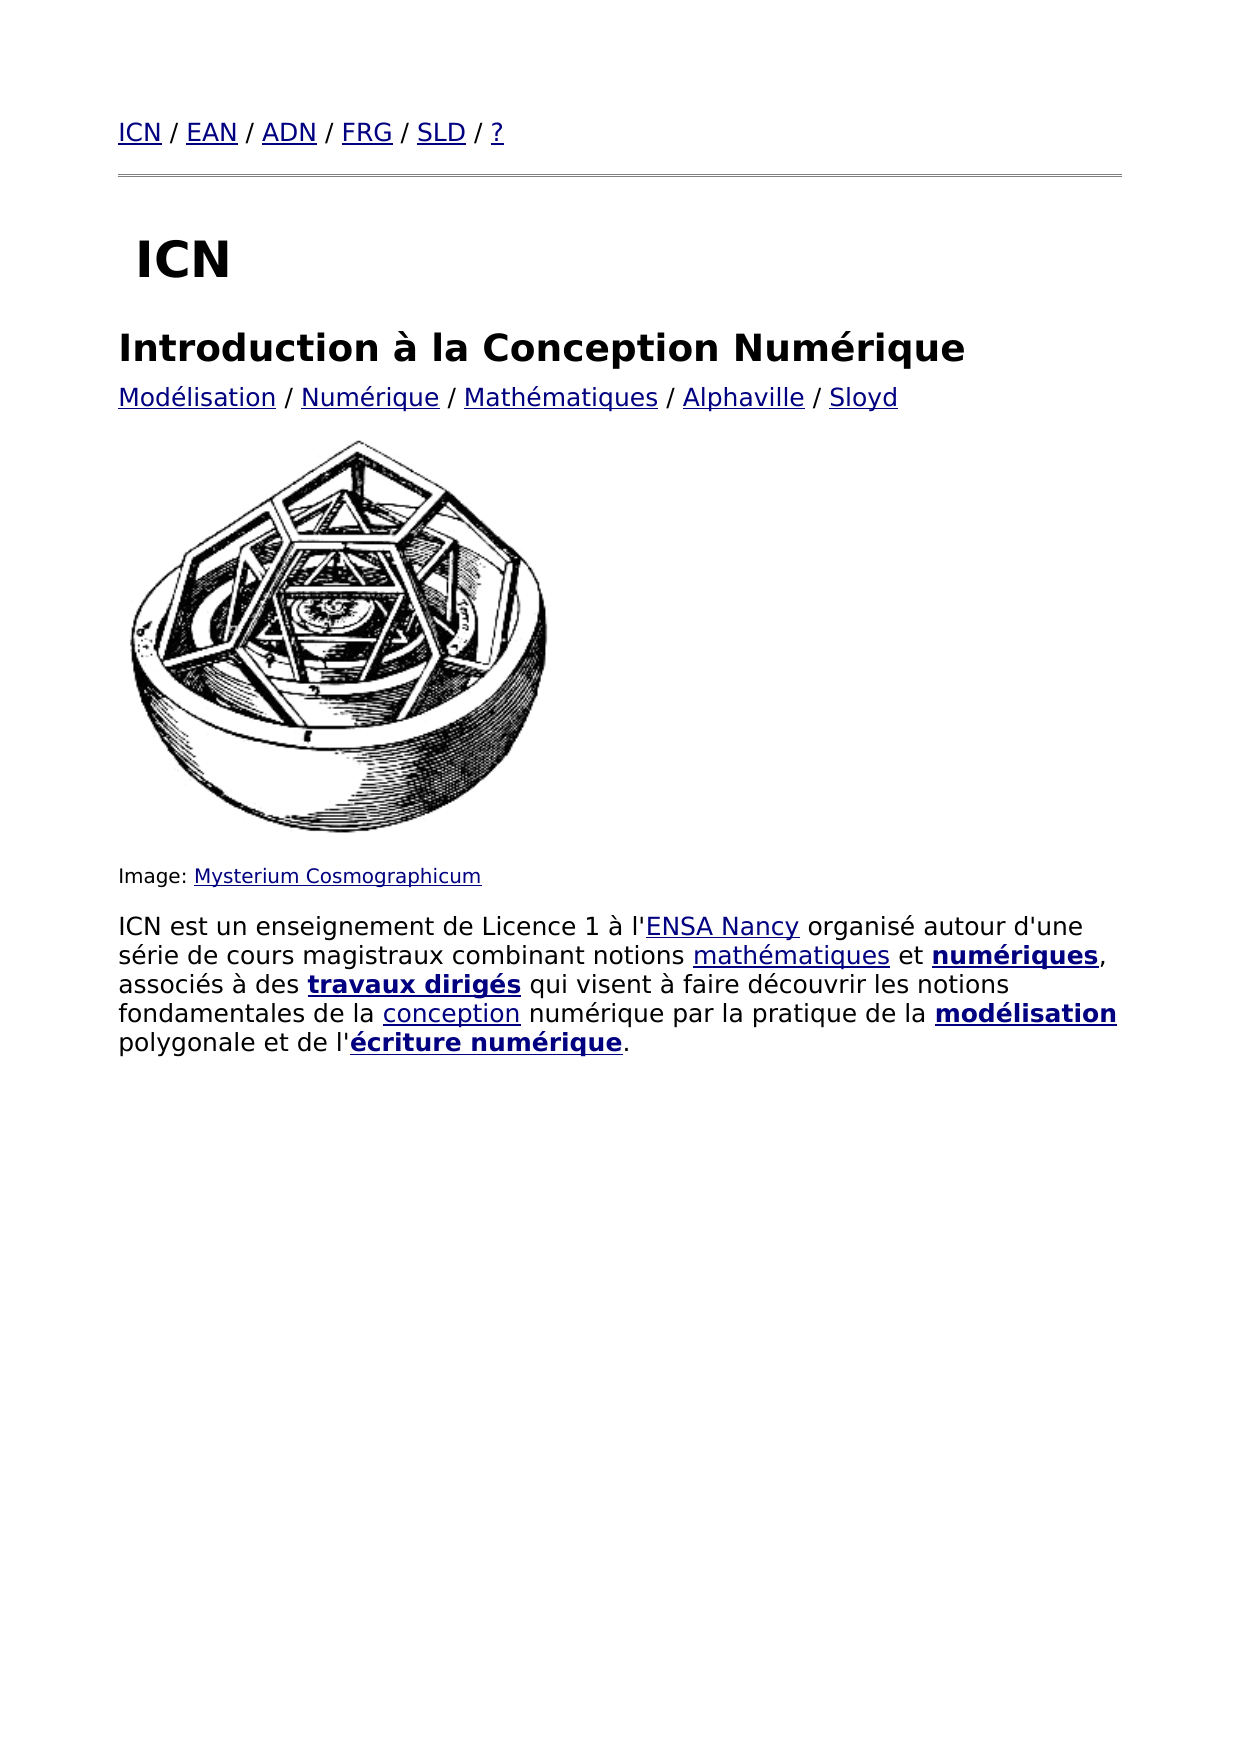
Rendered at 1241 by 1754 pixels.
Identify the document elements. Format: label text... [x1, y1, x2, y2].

subtitle Introduction à la Conception Numérique [118, 327, 1122, 371]
text ICN est un enseignement de Licence 1 à l'ENSA Nancy organisé autour d'une série de cours magistraux combinant notions mathématiques et numériques, associés à des travaux dirigés qui visent à faire découvrir les notions fondamentales de la conception numérique par la pratique de la modélisation polygonale et de l'écriture numérique. [118, 912, 1122, 1058]
text Modélisation / Numérique / Mathématiques / Alphaville / Sloyd [118, 383, 1122, 412]
subtitle 🏛️ ICN [118, 231, 1122, 289]
text Image: Mysterium Cosmographicum [118, 865, 1122, 899]
picture [118, 424, 565, 853]
text ICN / EAN / ADN / FRG / SLD / ? [118, 118, 1122, 147]
